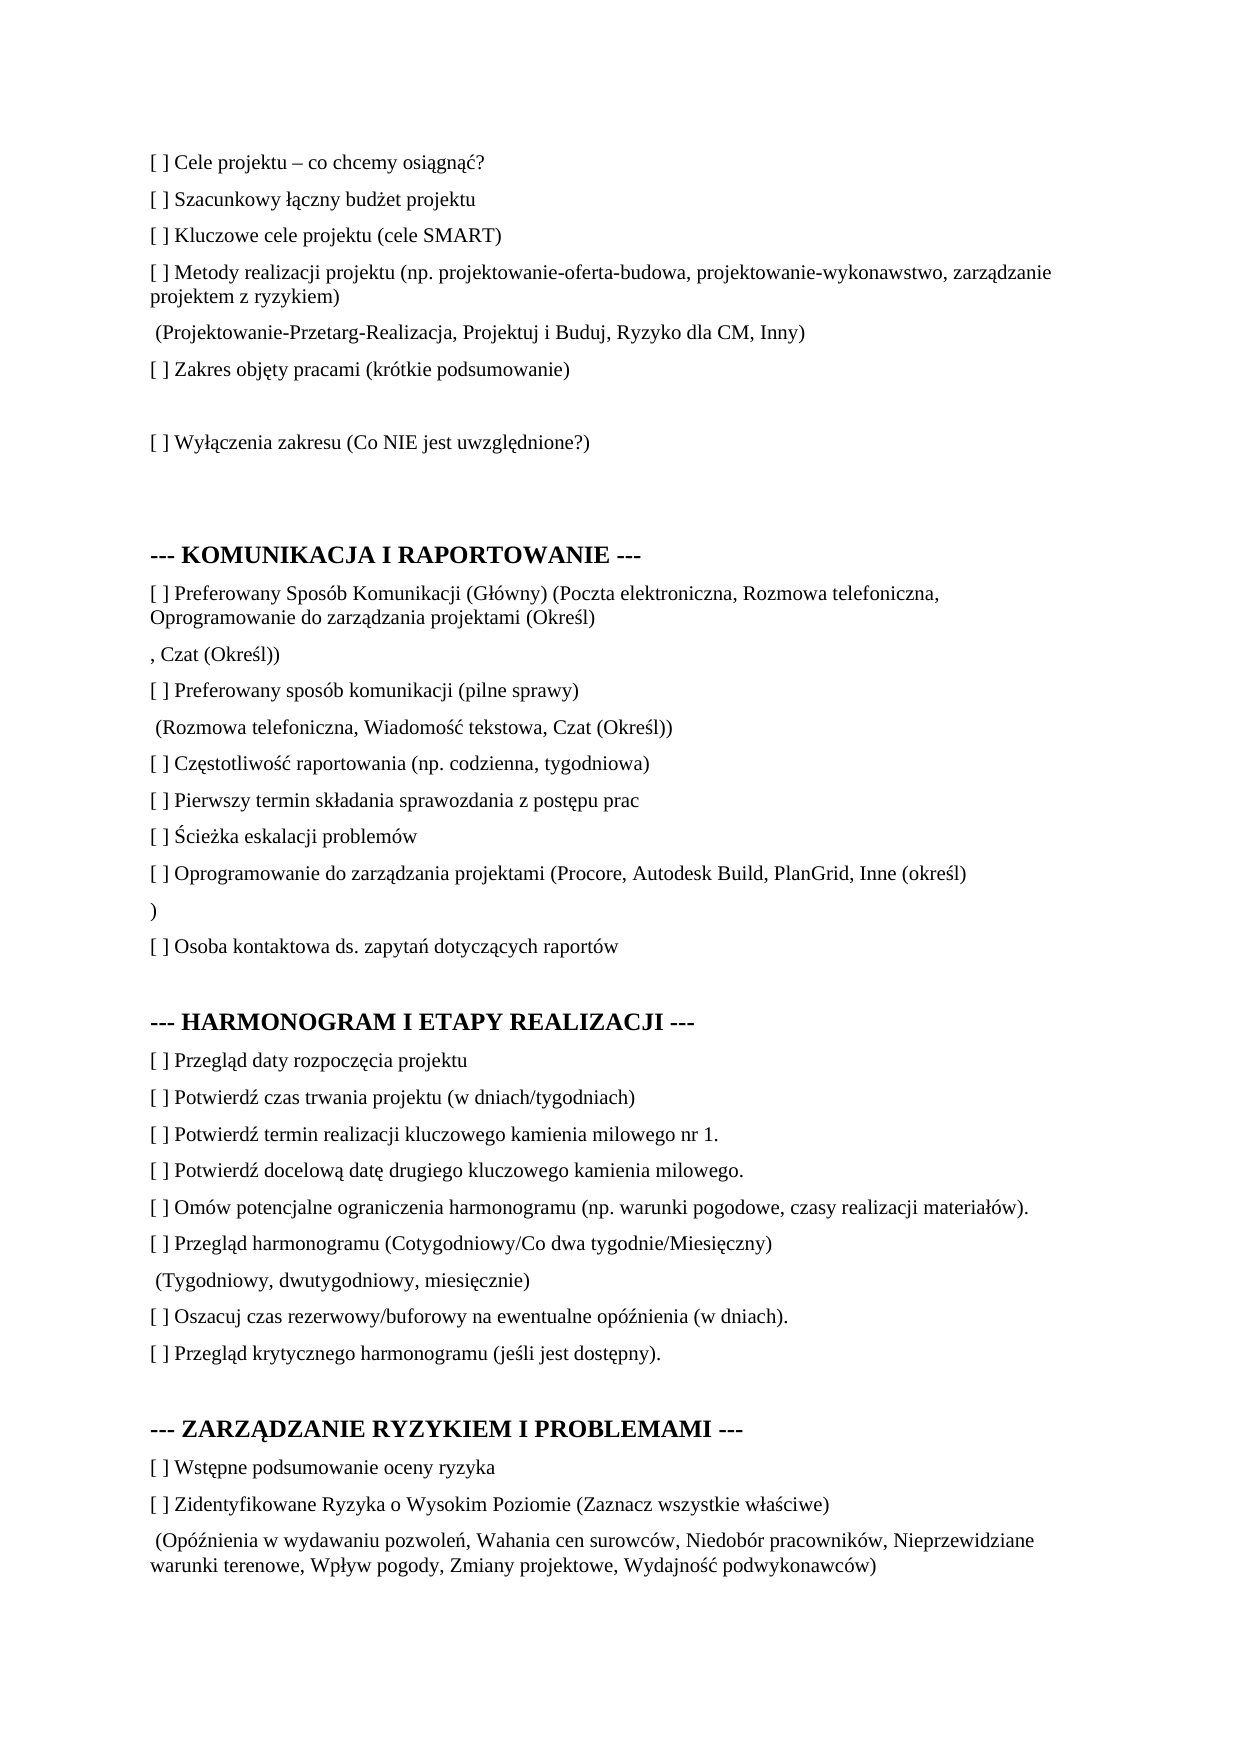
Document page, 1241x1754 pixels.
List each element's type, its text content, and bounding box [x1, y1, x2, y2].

text [ ] Przegląd krytycznego harmonogramu (jeśli jest dostępny). [150, 1341, 1090, 1365]
text [ ] Wyłączenia zakresu (Co NIE jest uwzględnione?) [150, 430, 1090, 454]
text (Opóźnienia w wydawaniu pozwoleń, Wahania cen surowców, Niedobór pracowników, Nieprzewidziane warunki terenowe, Wpływ pogody, Zmiany projektowe, Wydajność podwykonawców) [150, 1528, 1090, 1577]
text (Projektowanie-Przetarg-Realizacja, Projektuj i Buduj, Ryzyko dla CM, Inny) [150, 320, 1090, 344]
text [ ] Szacunkowy łączny budżet projektu [150, 187, 1090, 211]
text [ ] Potwierdź czas trwania projektu (w dniach/tygodniach) [150, 1085, 1090, 1109]
text (Tygodniowy, dwutygodniowy, miesięcznie) [150, 1268, 1090, 1292]
text [ ] Przegląd harmonogramu (Cotygodniowy/Co dwa tygodnie/Miesięczny) [150, 1231, 1090, 1255]
text [ ] Kluczowe cele projektu (cele SMART) [150, 223, 1090, 247]
text [ ] Przegląd daty rozpoczęcia projektu [150, 1048, 1090, 1072]
text [ ] Oszacuj czas rezerwowy/buforowy na ewentualne opóźnienia (w dniach). [150, 1304, 1090, 1328]
text [ ] Metody realizacji projektu (np. projektowanie-oferta-budowa, projektowanie-wykonawstwo, zarządzanie projektem z ryzykiem) [150, 260, 1090, 308]
text [ ] Ścieżka eskalacji problemów [150, 824, 1090, 848]
text [ ] Preferowany Sposób Komunikacji (Główny) (Poczta elektroniczna, Rozmowa telefoniczna, Oprogramowanie do zarządzania projektami (Określ) [150, 581, 1090, 629]
text [ ] Cele projektu – co chcemy osiągnąć? [150, 150, 1090, 174]
text [ ] Wstępne podsumowanie oceny ryzyka [150, 1455, 1090, 1479]
text --- ZARZĄDZANIE RYZYKIEM I PROBLEMAMI --- [150, 1414, 1090, 1443]
text (Rozmowa telefoniczna, Wiadomość tekstowa, Czat (Określ)) [150, 715, 1090, 739]
text [ ] Omów potencjalne ograniczenia harmonogramu (np. warunki pogodowe, czasy realizacji materiałów). [150, 1195, 1090, 1219]
text [ ] Częstotliwość raportowania (np. codzienna, tygodniowa) [150, 751, 1090, 775]
text [ ] Oprogramowanie do zarządzania projektami (Procore, Autodesk Build, PlanGrid, Inne (określ) [150, 861, 1090, 885]
text [ ] Potwierdź termin realizacji kluczowego kamienia milowego nr 1. [150, 1122, 1090, 1146]
text [ ] Pierwszy termin składania sprawozdania z postępu prac [150, 788, 1090, 812]
text --- HARMONOGRAM I ETAPY REALIZACJI --- [150, 1007, 1090, 1036]
text [ ] Preferowany sposób komunikacji (pilne sprawy) [150, 678, 1090, 702]
text , Czat (Określ)) [150, 642, 1090, 666]
text --- KOMUNIKACJA I RAPORTOWANIE --- [150, 540, 1090, 568]
text ) [150, 897, 1090, 922]
text [ ] Zidentyfikowane Ryzyka o Wysokim Poziomie (Zaznacz wszystkie właściwe) [150, 1492, 1090, 1516]
text [ ] Potwierdź docelową datę drugiego kluczowego kamienia milowego. [150, 1158, 1090, 1182]
text [ ] Zakres objęty pracami (krótkie podsumowanie) [150, 357, 1090, 381]
text [ ] Osoba kontaktowa ds. zapytań dotyczących raportów [150, 934, 1090, 958]
